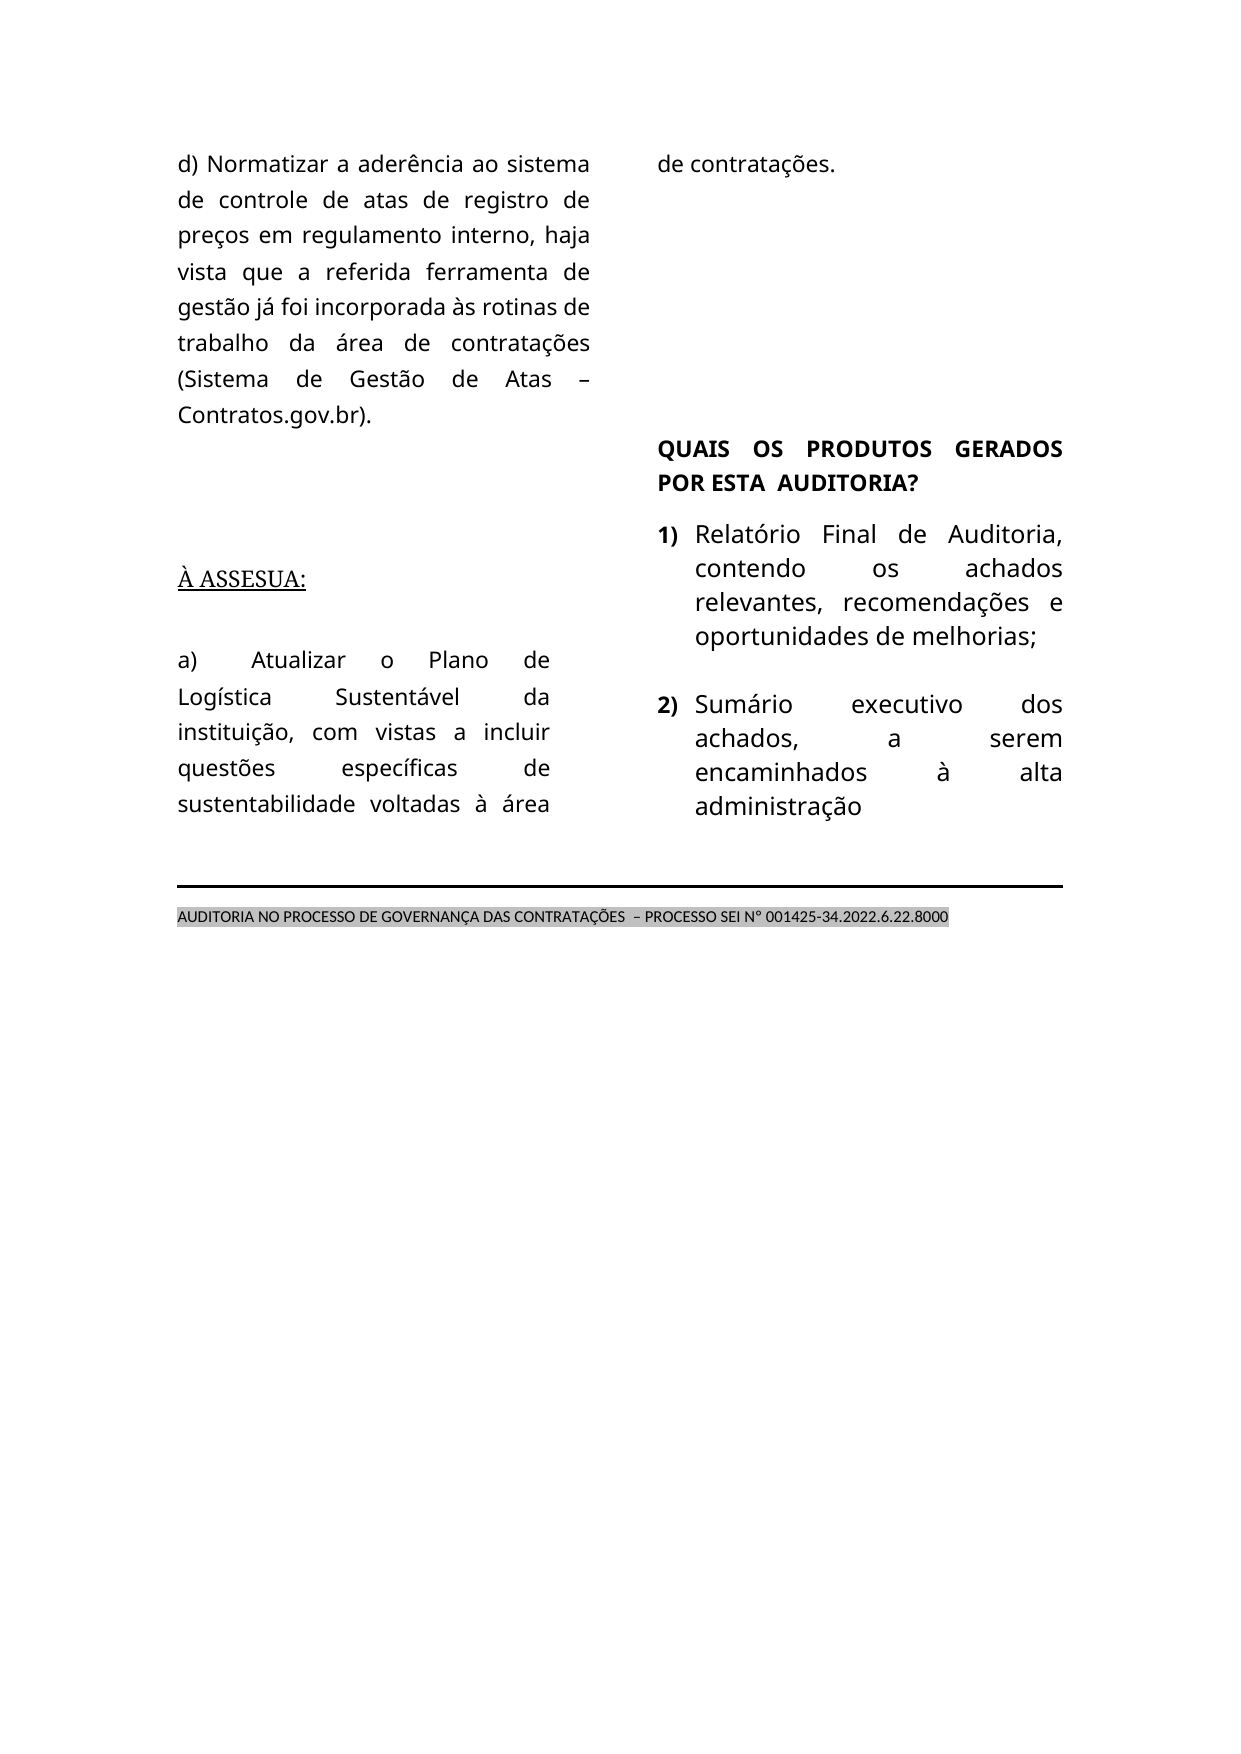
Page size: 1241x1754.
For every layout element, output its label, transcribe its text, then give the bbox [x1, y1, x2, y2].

text AUDITORIA NO PROCESSO DE GOVERNANÇA DAS CONTRATAÇÕES – PROCESSO SEI Nº 001425-34.2022.6.22.8000 [177, 907, 1063, 927]
list Sumário executivo dos achados, a serem encaminhados à alta administração [657, 687, 1063, 823]
list À ASSESUA: [177, 563, 550, 594]
list Atualizar o Plano de Logística Sustentável da instituição, com vistas a incluir questões específicas de sustentabilidade voltadas à área [177, 644, 550, 819]
list de contratações. [657, 148, 1030, 179]
list Relatório Final de Auditoria, contendo os achados relevantes, recomendações e oportunidades de melhorias; [657, 517, 1063, 653]
list d) Normatizar a aderência ao sistema de controle de atas de registro de preços em regulamento interno, haja vista que a referida ferramenta de gestão já foi incorporada às rotinas de trabalho da área de contratações (Sistema de Gestão de Atas – Contratos.gov.br). [177, 148, 591, 430]
text QUAIS OS PRODUTOS GERADOS POR ESTA AUDITORIA? [657, 433, 1063, 498]
